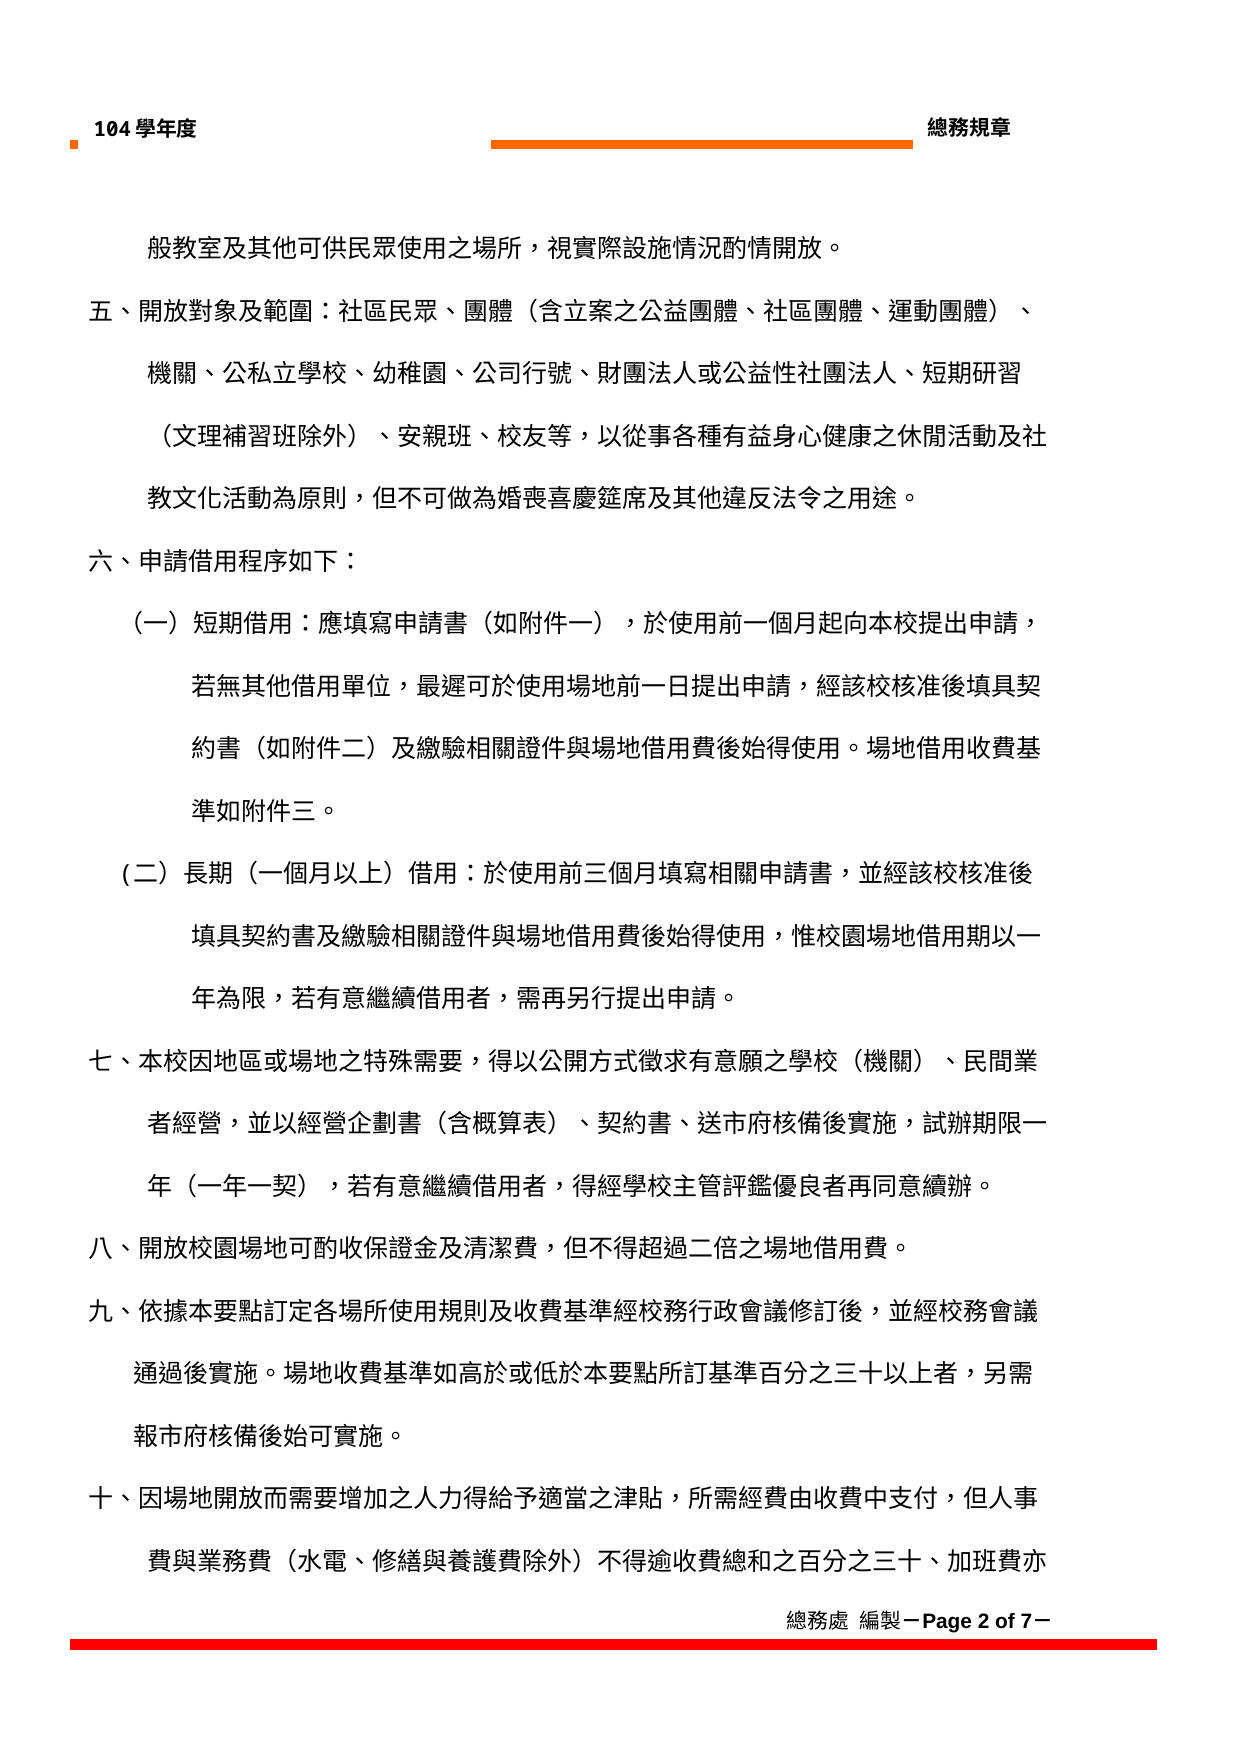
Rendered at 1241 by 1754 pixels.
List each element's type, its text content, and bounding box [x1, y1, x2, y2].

text 七、本校因地區或場地之特殊需要，得以公開方式徵求有意願之學校（機關）、民間業者經營，並以經營企劃書（含概算表）、契約書、送市府核備後實施，試辦期限一年（一年一契），若有意繼續借用者，得經學校主管評鑑優良者再同意續辦。 [89, 1017, 1053, 1205]
text (二）長期（一個月以上）借用：於使用前三個月填寫相關申請書，並經該校核准後填具契約書及繳驗相關證件與場地借用費後始得使用，惟校園場地借用期以一年為限，若有意繼續借用者，需再另行提出申請。 [118, 830, 1053, 1017]
text 八、開放校園場地可酌收保證金及清潔費，但不得超過二倍之場地借用費。 [89, 1205, 1053, 1267]
text 般教室及其他可供民眾使用之場所，視實際設施情況酌情開放。 [89, 205, 1053, 267]
text 十、因場地開放而需要增加之人力得給予適當之津貼，所需經費由收費中支付，但人事費與業務費（水電、修繕與養護費除外）不得逾收費總和之百分之三十、加班費亦 [89, 1455, 1053, 1580]
text （一）短期借用：應填寫申請書（如附件一），於使用前一個月起向本校提出申請，若無其他借用單位，最遲可於使用場地前一日提出申請，經該校核准後填具契約書（如附件二）及繳驗相關證件與場地借用費後始得使用。場地借用收費基準如附件三。 [118, 580, 1053, 830]
text 九、依據本要點訂定各場所使用規則及收費基準經校務行政會議修訂後，並經校務會議通過後實施。場地收費基準如高於或低於本要點所訂基準百分之三十以上者，另需報市府核備後始可實施。 [89, 1267, 1053, 1455]
text 五、開放對象及範圍：社區民眾、團體（含立案之公益團體、社區團體、運動團體）、機關、公私立學校、幼稚園、公司行號、財團法人或公益性社團法人、短期研習（文理補習班除外）、安親班、校友等，以從事各種有益身心健康之休閒活動及社教文化活動為原則，但不可做為婚喪喜慶筵席及其他違反法令之用途。 [89, 267, 1053, 517]
text 六、申請借用程序如下： [89, 517, 1053, 580]
